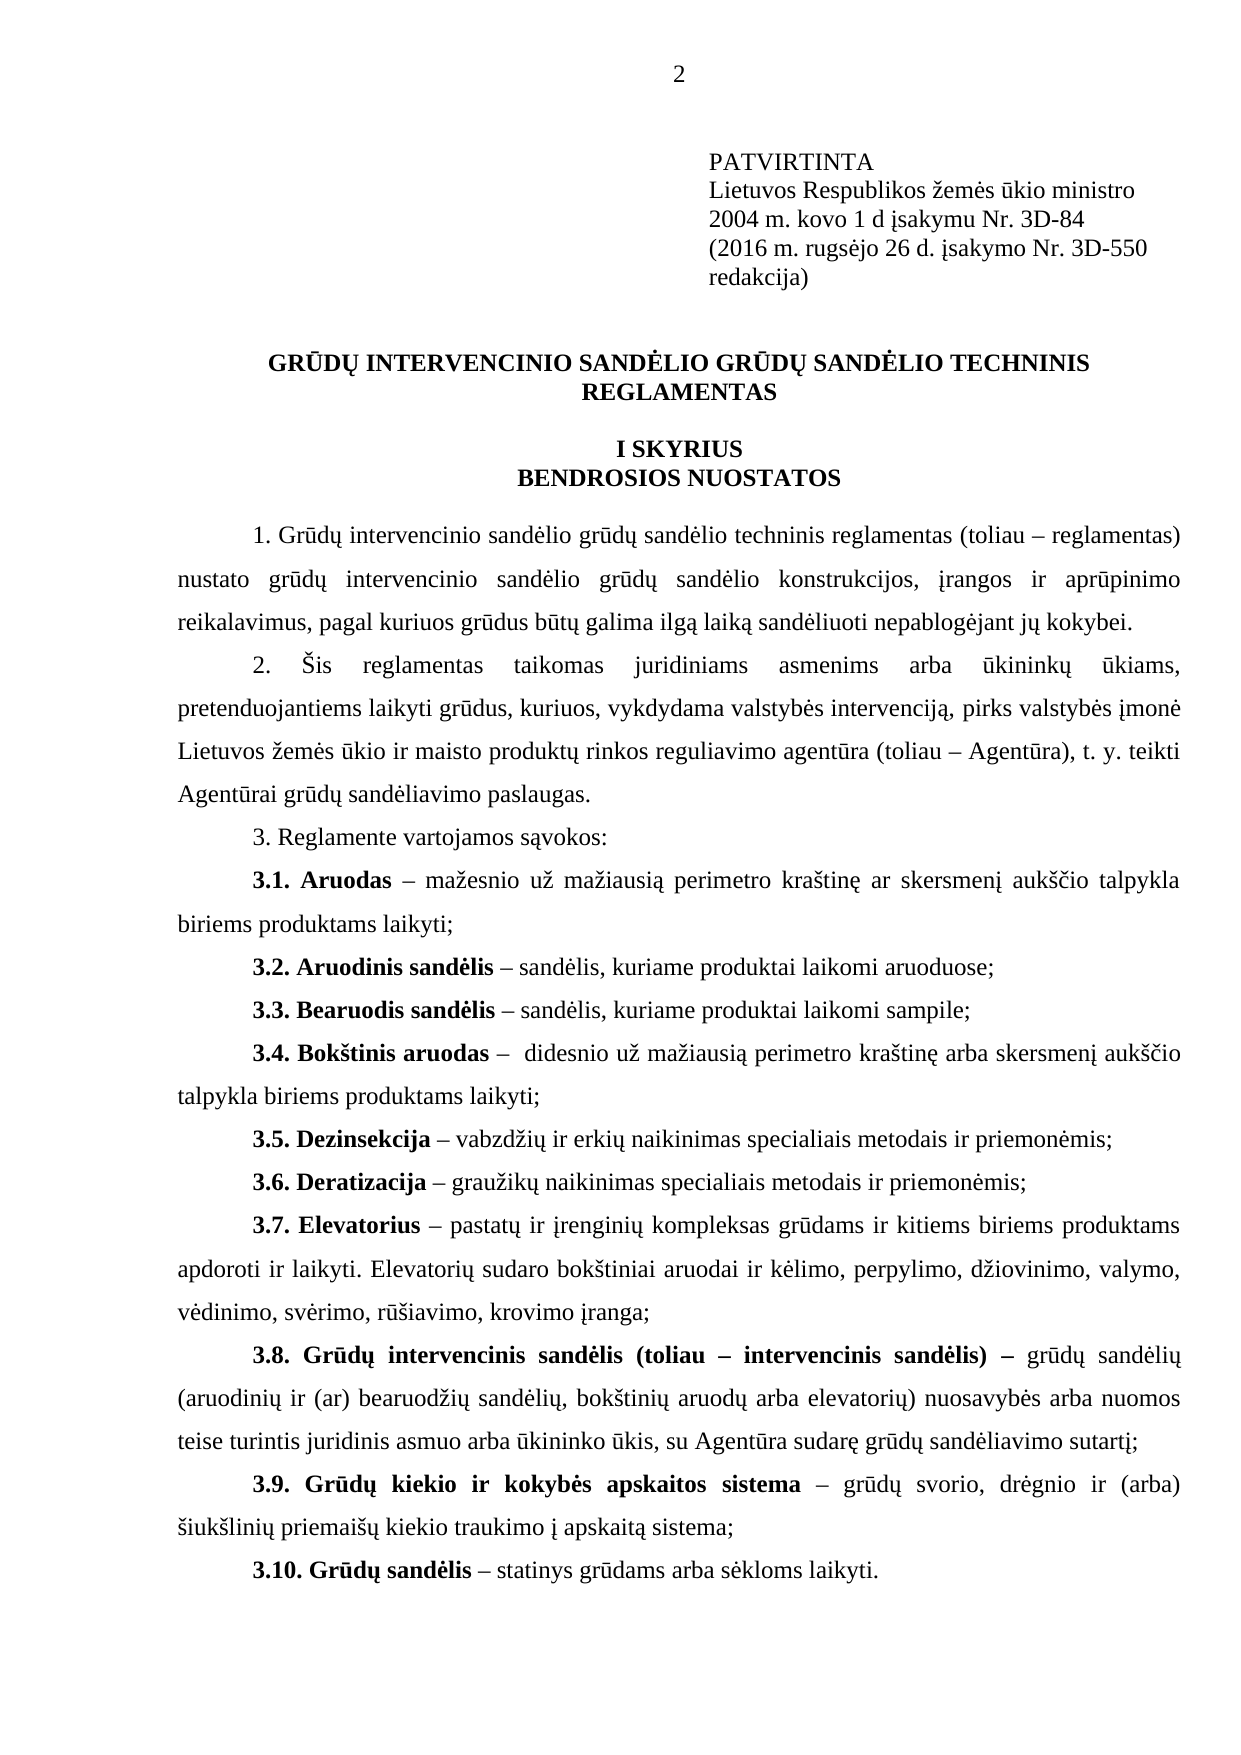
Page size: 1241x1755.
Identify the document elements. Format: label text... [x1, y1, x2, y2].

text BENDROSIOS NUOSTATOS [177, 463, 1181, 492]
text 3.8. Grūdų intervencinis sandėlis (toliau – intervencinis sandėlis) – grūdų sandėlių (aruodinių ir (ar) bearuodžių sandėlių, bokštinių aruodų arba elevatorių) nuosavybės arba nuomos teise turintis juridinis asmuo arba ūkininko ūkis, su Agentūra sudarę grūdų sandėliavimo sutartį; [177, 1340, 1181, 1455]
text 3.7. Elevatorius – pastatų ir įrenginių kompleksas grūdams ir kitiems biriems produktams apdoroti ir laikyti. Elevatorių sudaro bokštiniai aruodai ir kėlimo, perpylimo, džiovinimo, valymo, vėdinimo, svėrimo, rūšiavimo, krovimo įranga; [177, 1211, 1181, 1326]
text 3.2. Aruodinis sandėlis – sandėlis, kuriame produktai laikomi aruoduose; [177, 952, 1181, 981]
text 1. Grūdų intervencinio sandėlio grūdų sandėlio techninis reglamentas (toliau – reglamentas) nustato grūdų intervencinio sandėlio grūdų sandėlio konstrukcijos, įrangos ir aprūpinimo reikalavimus, pagal kuriuos grūdus būtų galima ilgą laiką sandėliuoti nepablogėjant jų kokybei. [177, 521, 1181, 636]
text 3.3. Bearuodis sandėlis – sandėlis, kuriame produktai laikomi sampile; [177, 995, 1181, 1024]
text 3. Reglamente vartojamos sąvokos: [177, 822, 1181, 851]
text (2016 m. rugsėjo 26 d. įsakymo Nr. 3D-550 [709, 233, 1181, 262]
text GRŪDŲ INTERVENCINIO SANDĖLIO GRŪDŲ SANDĖLIO TECHNINIS REGLAMENTAS [177, 348, 1181, 406]
text 2. Šis reglamentas taikomas juridiniams asmenims arba ūkininkų ūkiams, pretenduojantiems laikyti grūdus, kuriuos, vykdydama valstybės intervenciją, pirks valstybės įmonė Lietuvos žemės ūkio ir maisto produktų rinkos reguliavimo agentūra (toliau – Agentūra), t. y. teikti Agentūrai grūdų sandėliavimo paslaugas. [177, 650, 1181, 808]
text 3.1. Aruodas – mažesnio už mažiausią perimetro kraštinę ar skersmenį aukščio talpykla biriems produktams laikyti; [177, 866, 1181, 937]
text 3.9. Grūdų kiekio ir kokybės apskaitos sistema – grūdų svorio, drėgnio ir (arba) šiukšlinių priemaišų kiekio traukimo į apskaitą sistema; [177, 1469, 1181, 1541]
text PATVIRTINTA [709, 147, 1181, 176]
text 3.5. Dezinsekcija – vabzdžių ir erkių naikinimas specialiais metodais ir priemonėmis; [177, 1124, 1181, 1153]
text 3.10. Grūdų sandėlis – statinys grūdams arba sėkloms laikyti. [177, 1556, 1181, 1584]
text I SKYRIUS [177, 434, 1181, 463]
text 3.4. Bokštinis aruodas – didesnio už mažiausią perimetro kraštinę arba skersmenį aukščio talpykla biriems produktams laikyti; [177, 1038, 1181, 1110]
text 3.6. Deratizacija – graužikų naikinimas specialiais metodais ir priemonėmis; [177, 1167, 1181, 1196]
text redakcija) [709, 262, 1181, 291]
text Lietuvos Respublikos žemės ūkio ministro [709, 176, 1181, 204]
text 2004 m. kovo 1 d įsakymu Nr. 3D-84 [709, 204, 1181, 233]
